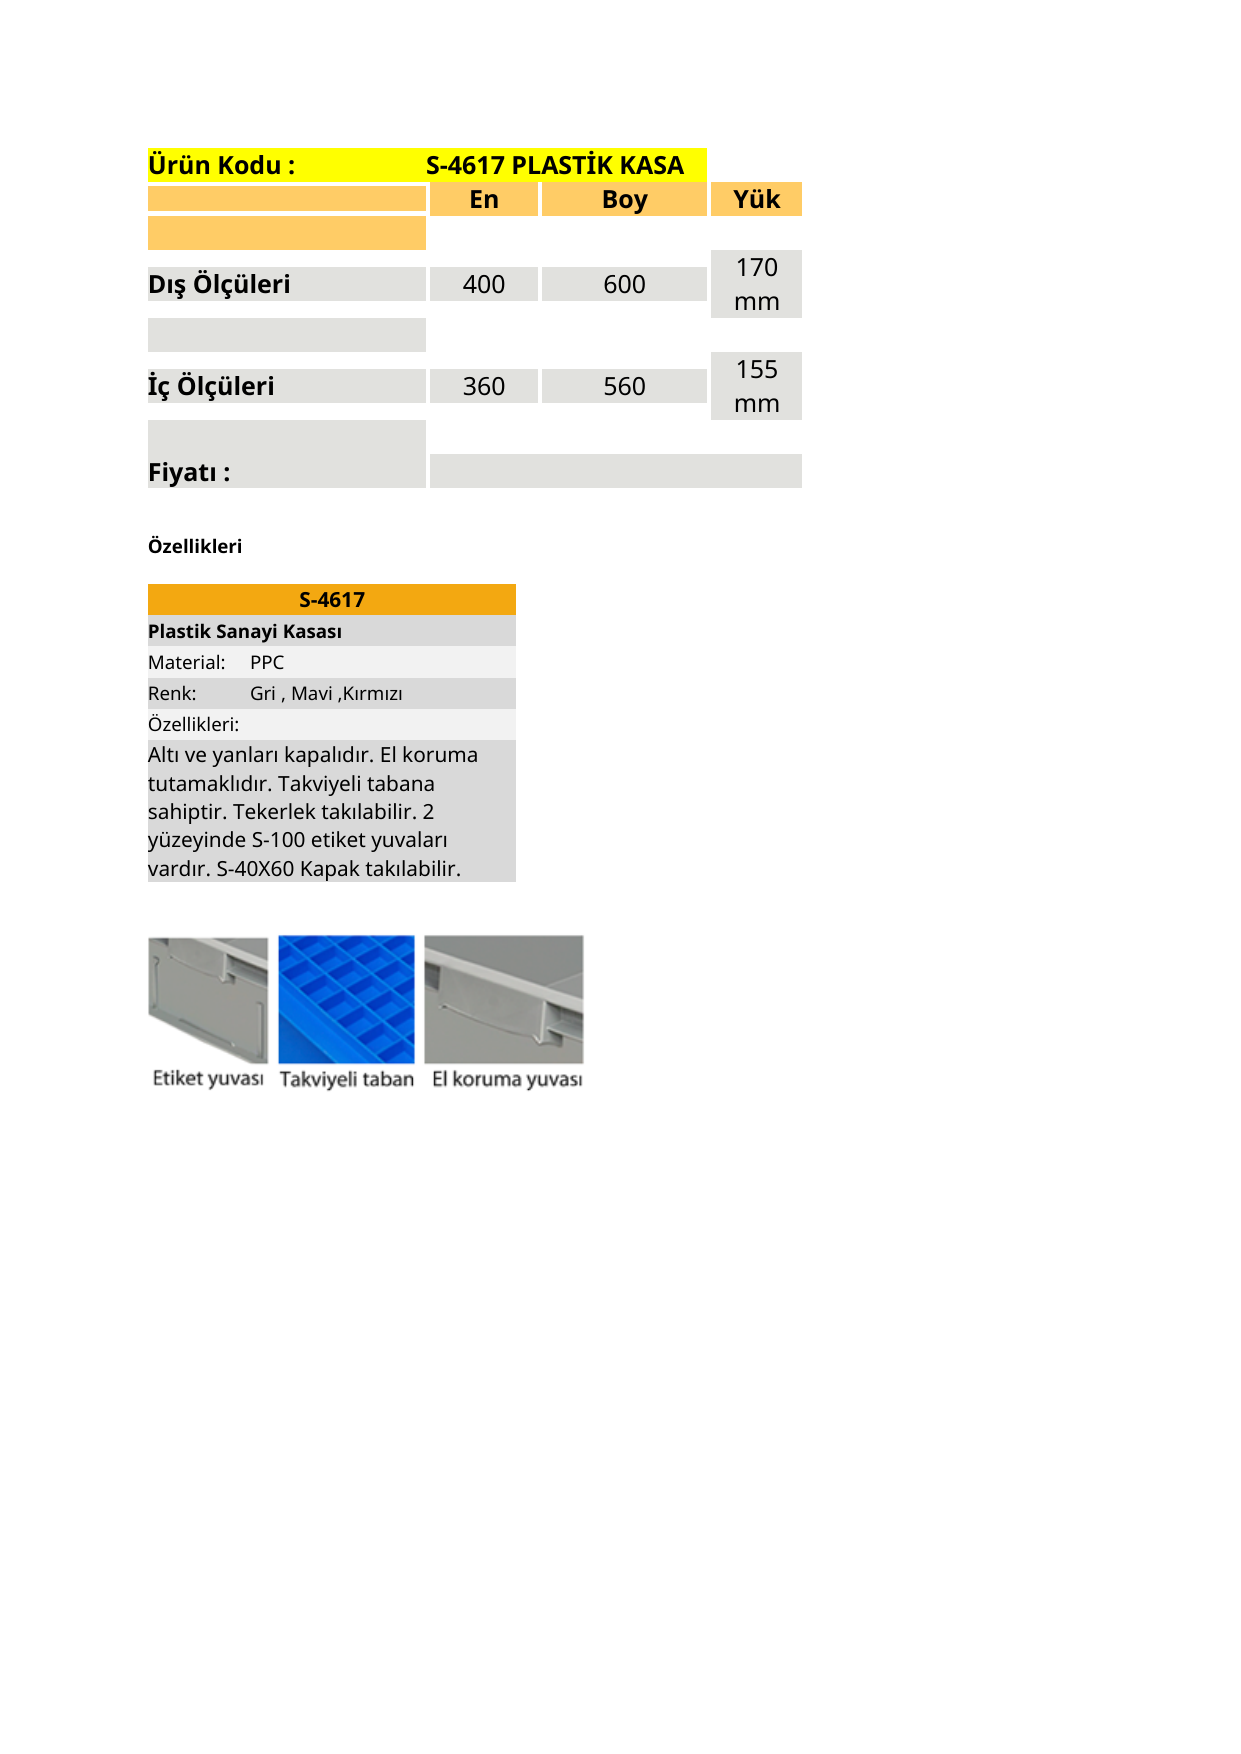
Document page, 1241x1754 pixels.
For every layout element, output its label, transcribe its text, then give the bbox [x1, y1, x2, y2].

table_cell Material: [148, 646, 250, 678]
table_cell İç Ölçüleri [148, 352, 426, 369]
table_cell 170 mm [707, 250, 711, 318]
table_cell Dış Ölçüleri [148, 301, 426, 318]
table_header [707, 148, 802, 182]
table_cell [707, 216, 802, 250]
table_cell Renk: [148, 678, 250, 709]
table_cell 360 [426, 352, 538, 420]
table_cell Boy [538, 182, 542, 216]
table_cell [707, 318, 802, 352]
table_cell [148, 211, 426, 216]
table_cell [707, 420, 802, 454]
table_cell Dış Ölçüleri [148, 250, 426, 267]
table_cell [538, 216, 707, 250]
table_cell Özellikleri: [148, 709, 516, 740]
table_cell 560 [538, 352, 707, 420]
table_cell İç Ölçüleri [148, 403, 426, 420]
table_cell En [426, 182, 430, 216]
table_cell [426, 420, 538, 454]
table_cell [148, 182, 426, 186]
table_cell Yük [707, 182, 711, 216]
table_cell 600 [538, 250, 707, 318]
table_header S-4617 PLASTİK KASA [426, 148, 707, 182]
table_header S-4617 [148, 584, 516, 615]
table_cell Plastik Sanayi Kasası [148, 615, 516, 646]
table_cell [426, 454, 430, 488]
table_cell Altı ve yanları kapalıdır. El koruma tutamaklıdır. Takviyeli tabana sahiptir. Tekerlek takılabilir. 2 yüzeyinde S-100 etiket yuvaları vardır. S-40X60 Kapak takılabilir. [148, 740, 516, 882]
table_header Ürün Kodu : [148, 148, 426, 182]
table_cell [538, 420, 707, 454]
table_cell 155 mm [707, 352, 711, 420]
table_cell 400 [426, 250, 538, 318]
table_cell [426, 318, 538, 352]
text Özellikleri [148, 533, 1093, 558]
table_cell Gri , Mavi ,Kırmızı [250, 678, 516, 709]
table_cell [538, 318, 707, 352]
table_cell [426, 216, 538, 250]
table_cell PPC [250, 646, 516, 678]
